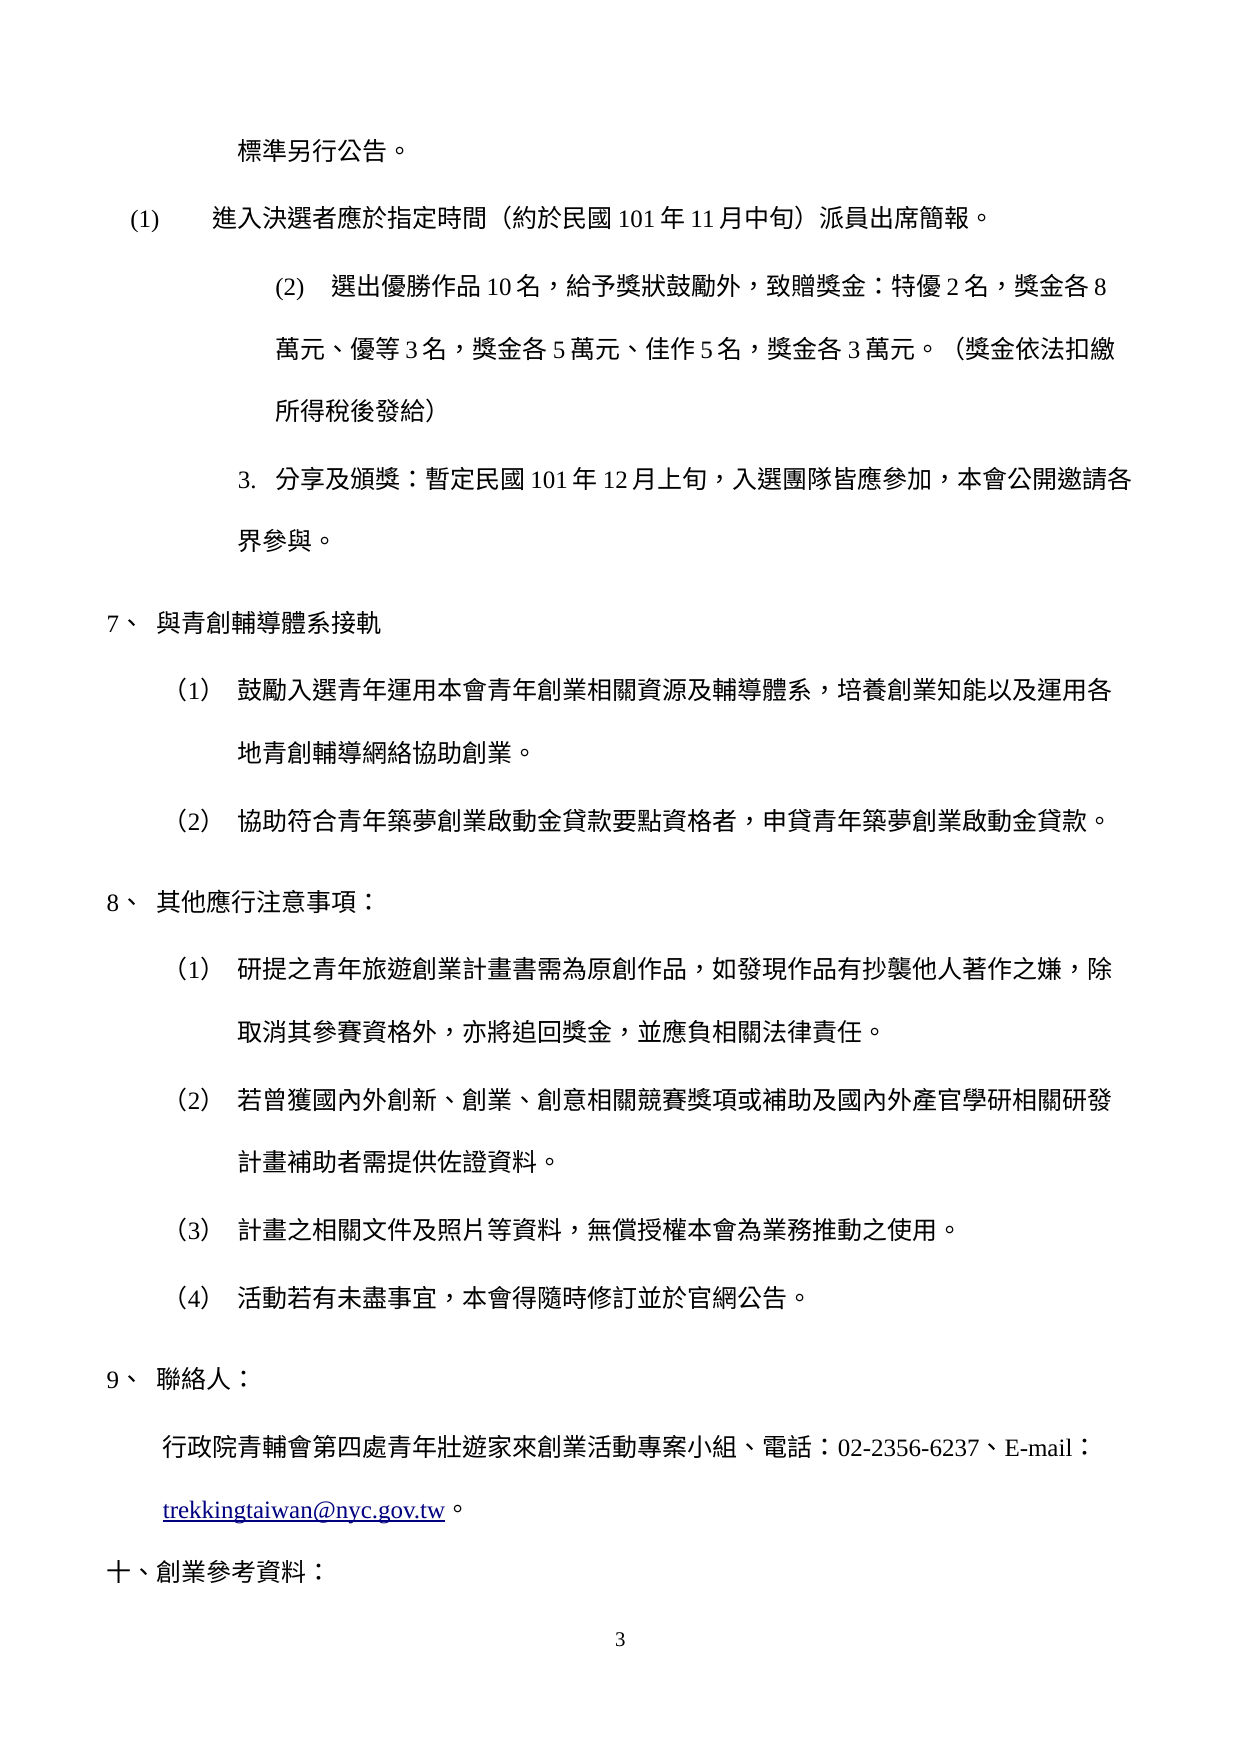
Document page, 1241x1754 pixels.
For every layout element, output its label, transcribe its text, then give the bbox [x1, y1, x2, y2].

list 與青創輔導體系接軌 [106, 579, 1134, 642]
list 活動若有未盡事宜，本會得隨時修訂並於官網公告。 [163, 1254, 1134, 1317]
list 鼓勵入選青年運用本會青年創業相關資源及輔導體系，培養創業知能以及運用各地青創輔導網絡協助創業。 [163, 647, 1134, 772]
list 其他應行注意事項： [106, 859, 1134, 921]
list 聯絡人： [106, 1336, 1134, 1398]
list 標準另行公告。 [238, 108, 1134, 170]
list 計畫之相關文件及照片等資料，無償授權本會為業務推動之使用。 [163, 1187, 1134, 1249]
list 選出優勝作品10名，給予獎狀鼓勵外，致贈獎金：特優2名，獎金各8萬元、優等3名，獎金各5萬元、佳作5名，獎金各3萬元。（獎金依法扣繳所得稅後發給） [275, 243, 1134, 431]
list 若曾獲國內外創新、創業、創意相關競賽獎項或補助及國內外產官學研相關研發計畫補助者需提供佐證資料。 [163, 1057, 1134, 1182]
list 分享及頒獎：暫定民國101年12月上旬，入選團隊皆應參加，本會公開邀請各界參與。 [238, 436, 1134, 561]
list 協助符合青年築夢創業啟動金貸款要點資格者，申貸青年築夢創業啟動金貸款。 [163, 777, 1134, 840]
list 進入決選者應於指定時間（約於民國101年11月中旬）派員出席簡報。 [106, 175, 1134, 238]
text 行政院青輔會第四處青年壯遊家來創業活動專案小組、電話：02-2356-6237、E-mail：trekkingtaiwan@nyc.gov.tw。 [163, 1403, 1152, 1528]
list 研提之青年旅遊創業計畫書需為原創作品，如發現作品有抄襲他人著作之嫌，除取消其參賽資格外，亦將追回獎金，並應負相關法律責任。 [163, 926, 1134, 1051]
text 十、創業參考資料： [50, 1528, 1134, 1591]
